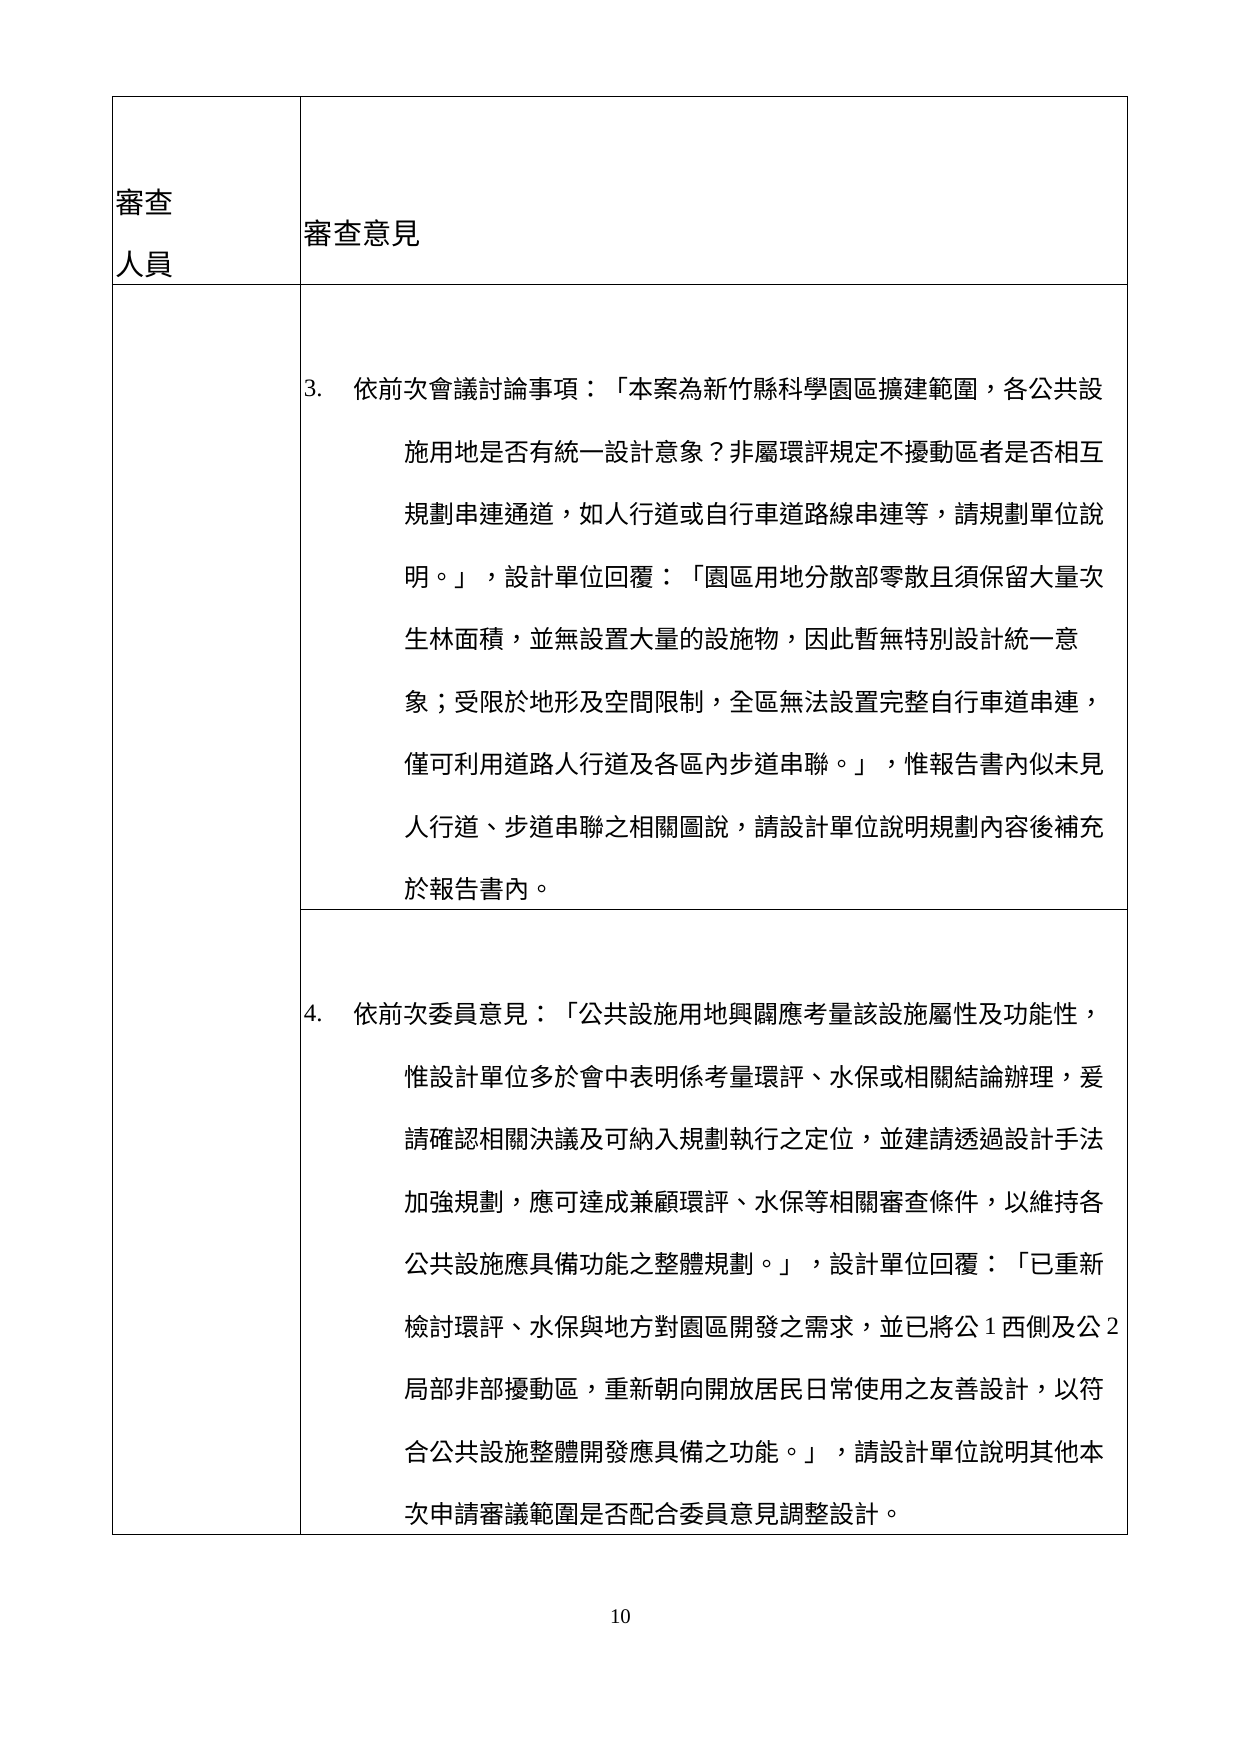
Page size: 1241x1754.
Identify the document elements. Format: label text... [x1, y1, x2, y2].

table_cell [113, 285, 300, 1534]
table_header 審查 人員 [113, 97, 300, 284]
table_cell 依前次委員意見：「公共設施用地興闢應考量該設施屬性及功能性，惟設計單位多於會中表明係考量環評、水保或相關結論辦理，爰請確認相關決議及可納入規劃執行之定位，並建請透過設計手法加強規劃，應可達成兼顧環評、水保等相關審查條件，以維持各公共設施應具備功能之整體規劃。」，設計單位回覆：「已重新檢討環評、水保與地方對園區開發之需求，並已將公1西側及公2局部非部擾動區，重新朝向開放居民日常使用之友善設計，以符合公共設施整體開發應具備之功能。」，請設計單位說明其他本次申請審議範圍是否配合委員意見調整設計。 [301, 910, 1127, 1534]
table_cell 依前次會議討論事項：「本案為新竹縣科學園區擴建範圍，各公共設施用地是否有統一設計意象？非屬環評規定不擾動區者是否相互規劃串連通道，如人行道或自行車道路線串連等，請規劃單位說明。」，設計單位回覆：「園區用地分散部零散且須保留大量次生林面積，並無設置大量的設施物，因此暫無特別設計統一意象；受限於地形及空間限制，全區無法設置完整自行車道串連，僅可利用道路人行道及各區內步道串聯。」，惟報告書內似未見人行道、步道串聯之相關圖說，請設計單位說明規劃內容後補充於報告書內。 [301, 285, 1127, 909]
table_header 審查意見 [301, 97, 1127, 284]
